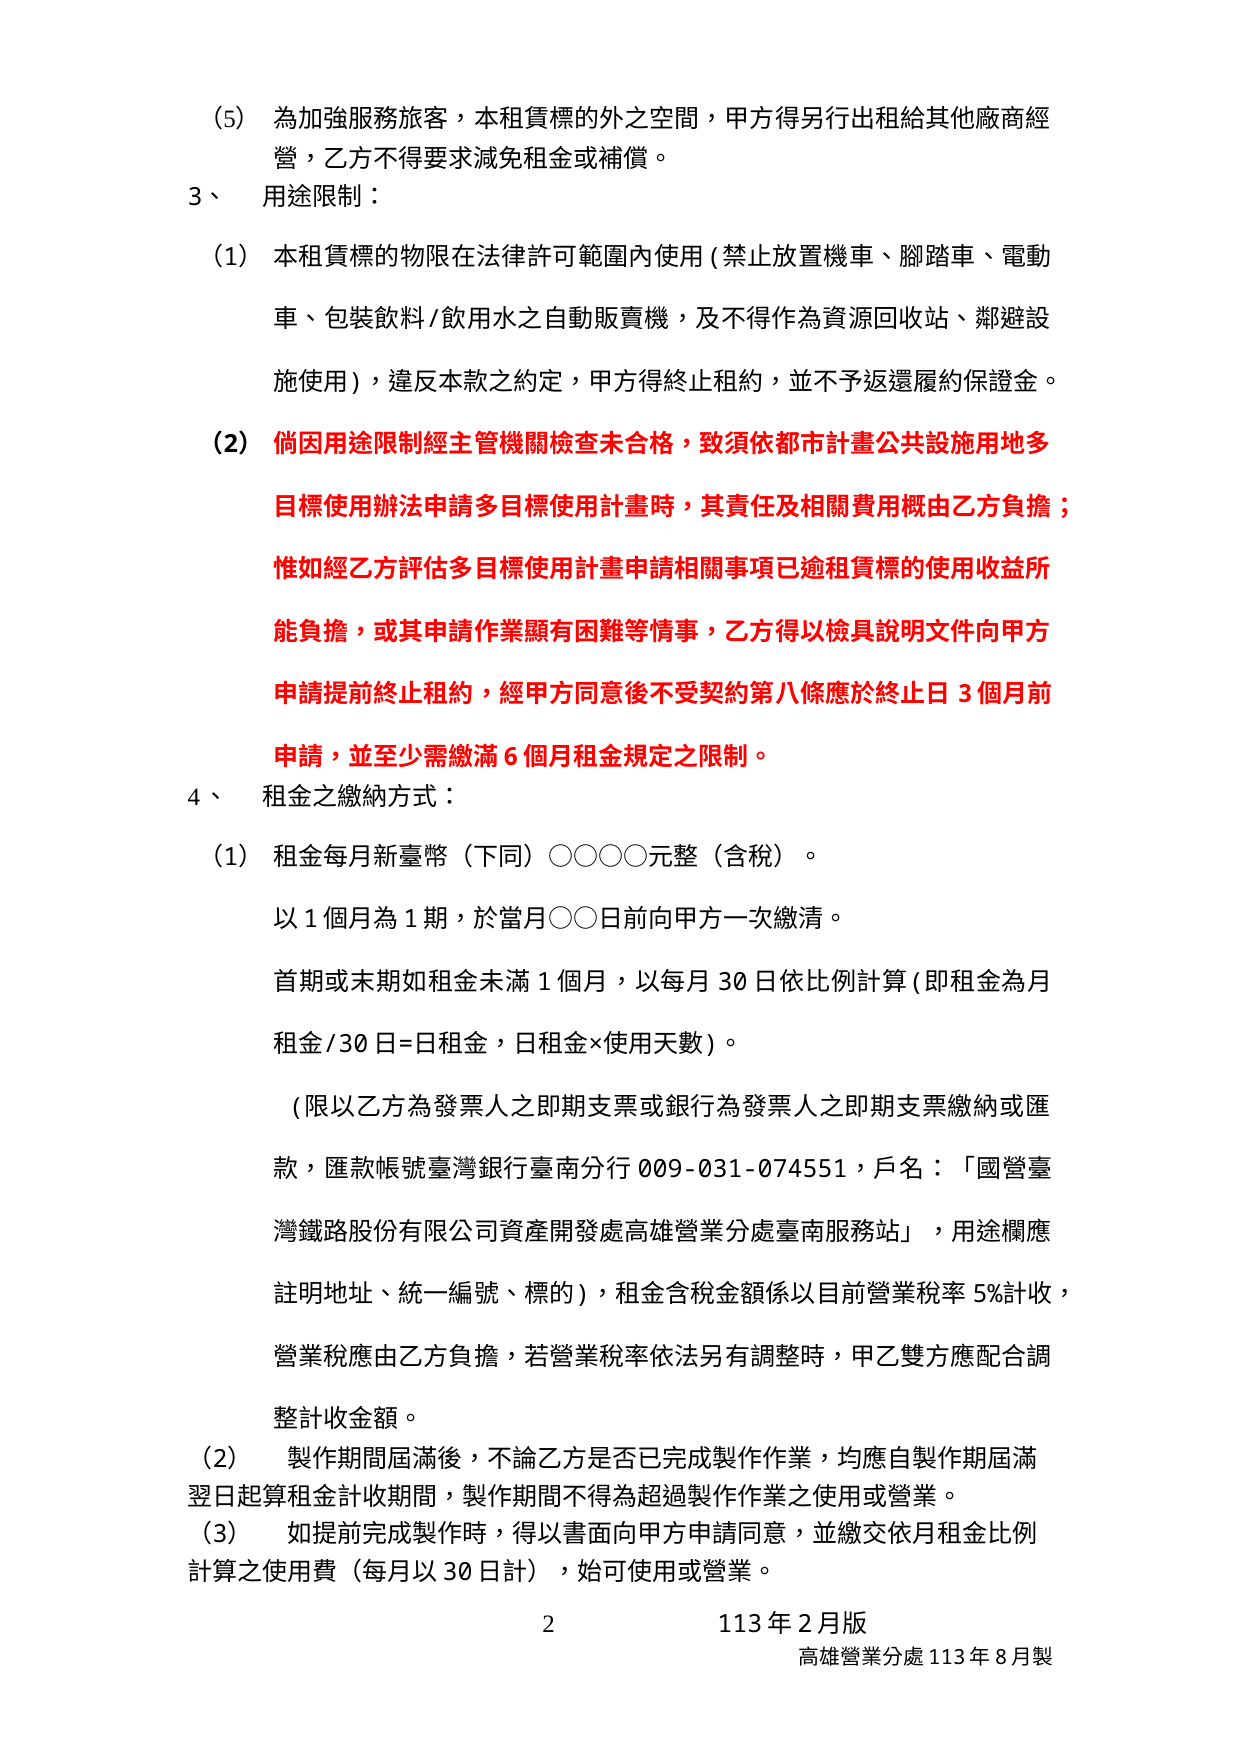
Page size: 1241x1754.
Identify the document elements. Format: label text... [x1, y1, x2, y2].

list 倘因用途限制經主管機關檢查未合格，致須依都市計畫公共設施用地多目標使用辦法申請多目標使用計畫時，其責任及相關費用概由乙方負擔；惟如經乙方評估多目標使用計畫申請相關事項已逾租賃標的使用收益所能負擔，或其申請作業顯有困難等情事，乙方得以檢具說明文件向甲方申請提前終止租約，經甲方同意後不受契約第八條應於終止日3個月前申請，並至少需繳滿6個月租金規定之限制。 [198, 400, 1053, 775]
list 本租賃標的物限在法律許可範圍內使用(禁止放置機車、腳踏車、電動車、包裝飲料/飲用水之自動販賣機，及不得作為資源回收站、鄰避設施使用)，違反本款之約定，甲方得終止租約，並不予返還履約保證金。 [198, 213, 1053, 400]
list 製作期間屆滿後，不論乙方是否已完成製作作業，均應自製作期屆滿翌日起算租金計收期間，製作期間不得為超過製作作業之使用或營業。 [187, 1438, 1047, 1513]
list 如提前完成製作時，得以書面向甲方申請同意，並繳交依月租金比例計算之使用費（每月以30日計），始可使用或營業。 [187, 1513, 1047, 1588]
text 以1個月為1期，於當月○○日前向甲方一次繳清。 [273, 875, 1053, 938]
list 租金每月新臺幣（下同）○○○○元整（含稅）。 [198, 813, 1053, 875]
text (限以乙方為發票人之即期支票或銀行為發票人之即期支票繳納或匯款，匯款帳號臺灣銀行臺南分行009-031-074551，戶名：「國營臺灣鐵路股份有限公司資產開發處高雄營業分處臺南服務站」，用途欄應註明地址、統一編號、標的)，租金含稅金額係以目前營業稅率5%計收，營業稅應由乙方負擔，若營業稅率依法另有調整時，甲乙雙方應配合調整計收金額。 [273, 1063, 1053, 1438]
list 為加強服務旅客，本租賃標的外之空間，甲方得另行出租給其他廠商經營，乙方不得要求減免租金或補償。 [198, 96, 1053, 175]
list 用途限制： [187, 175, 1053, 213]
list 租金之繳納方式： [187, 775, 1053, 813]
text 首期或末期如租金未滿1個月，以每月30日依比例計算(即租金為月租金/30日=日租金，日租金×使用天數)。 [273, 938, 1053, 1063]
